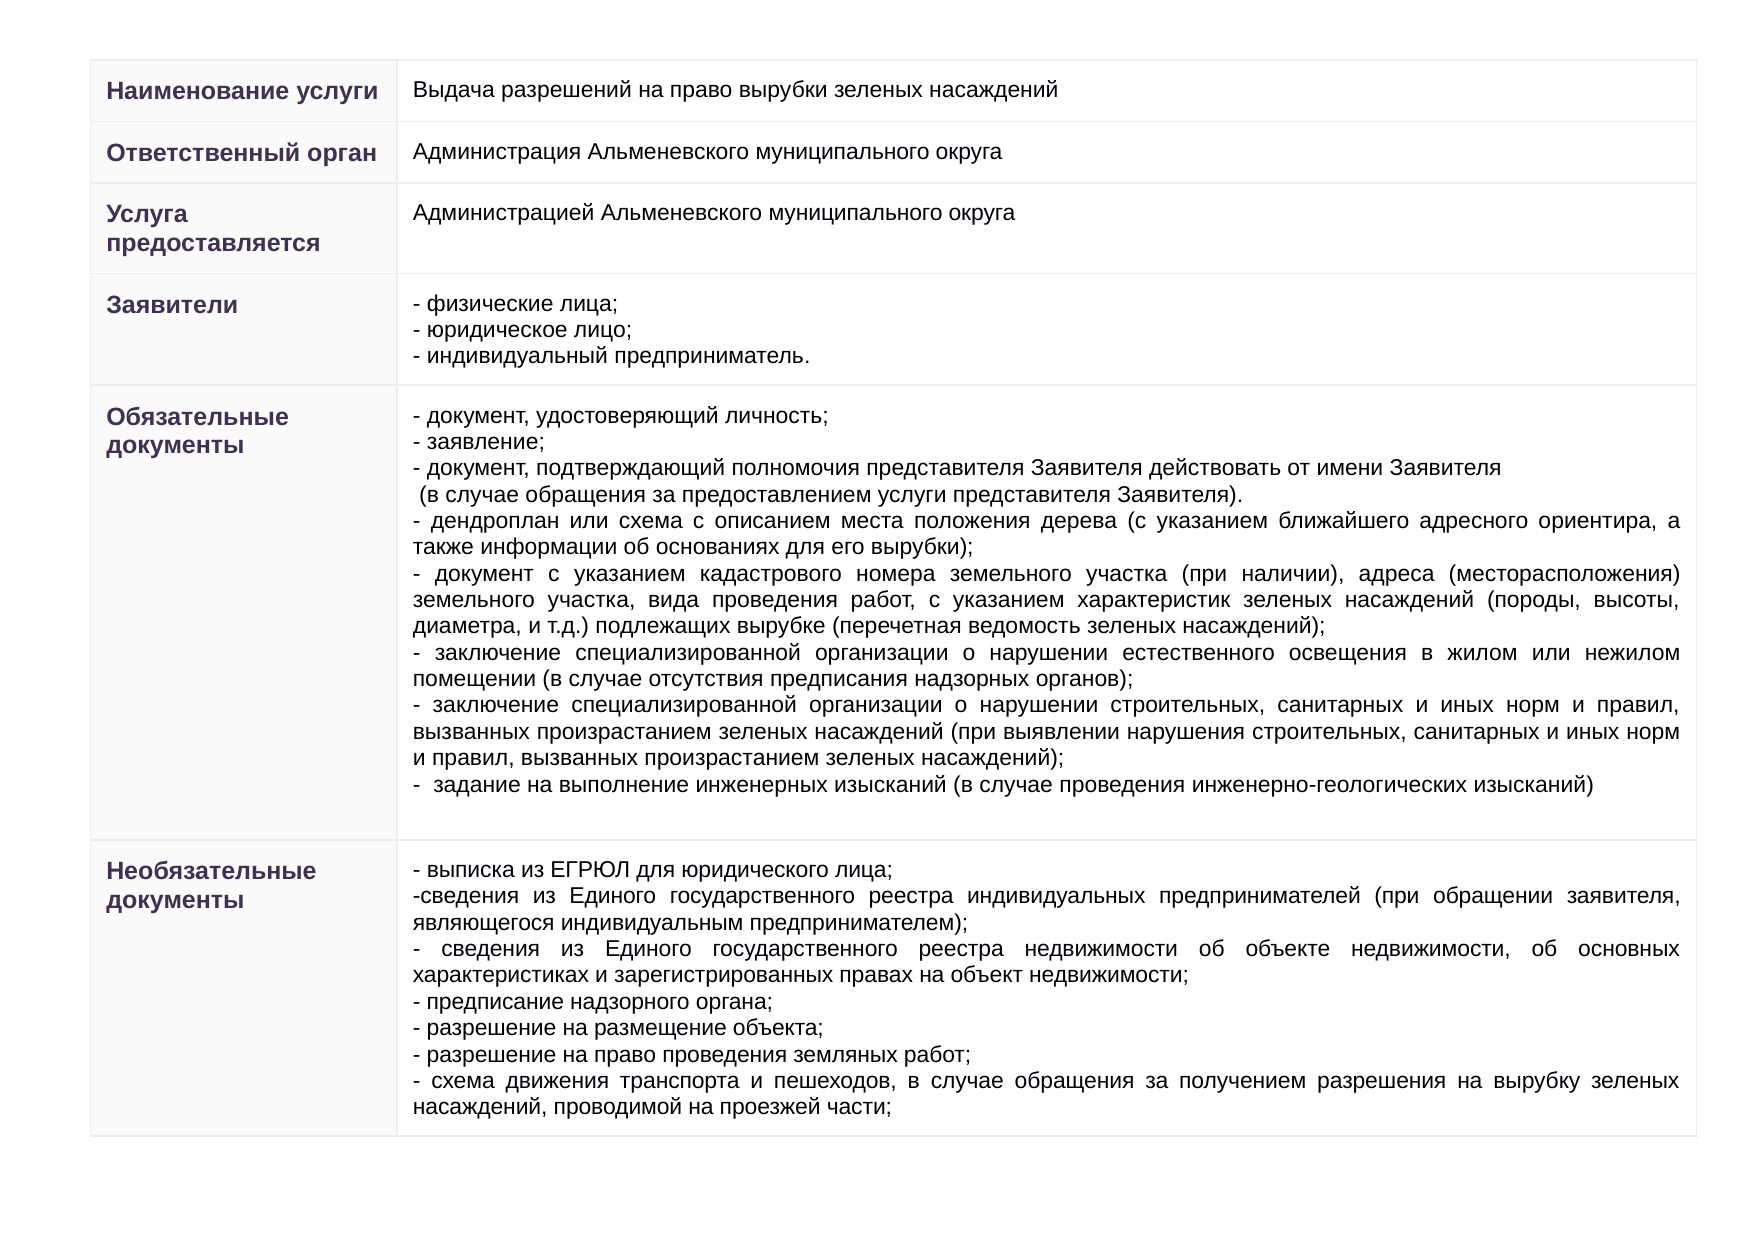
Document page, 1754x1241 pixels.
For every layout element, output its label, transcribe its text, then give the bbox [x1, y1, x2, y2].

table_cell - выписка из ЕГРЮЛ для юридического лица; -сведения из Единого государственного реестра индивидуальных предпринимателей (при обращении заявителя, являющегося индивидуальным предпринимателем); - сведения из Единого государственного реестра недвижимости об объекте недвижимости, об основных характеристиках и зарегистрированных правах на объект недвижимости; - предписание надзорного органа; - разрешение на размещение объекта; - разрешение на право проведения земляных работ; - схема движения транспорта и пешеходов, в случае обращения за получением разрешения на вырубку зеленых насаждений, проводимой на проезжей части; [398, 841, 1696, 1135]
table_cell Администрация Альменевского муниципального округа [398, 122, 1696, 182]
table_cell - физические лица; - юридическое лицо; - индивидуальный предприниматель. [398, 274, 1696, 384]
table_cell - документ, удостоверяющий личность; - заявление; - документ, подтверждающий полномочия представителя Заявителя действовать от имени Заявителя (в случае обращения за предоставлением услуги представителя Заявителя). - дендроплан или схема с описанием места положения дерева (с указанием ближайшего адресного ориентира, а также информации об основаниях для его вырубки); - документ с указанием кадастрового номера земельного участка (при наличии), адреса (месторасположения) земельного участка, вида проведения работ, с указанием характеристик зеленых насаждений (породы, высоты, диаметра, и т.д.) подлежащих вырубке (перечетная ведомость зеленых насаждений); - заключение специализированной организации о нарушении естественного освещения в жилом или нежилом помещении (в случае отсутствия предписания надзорных органов); - заключение специализированной организации о нарушении строительных, санитарных и иных норм и правил, вызванных произрастанием зеленых насаждений (при выявлении нарушения строительных, санитарных и иных норм и правил, вызванных произрастанием зеленых насаждений); - задание на выполнение инженерных изысканий (в случае проведения инженерно-геологических изысканий) [398, 386, 1696, 839]
table_cell Услуга предоставляется [91, 184, 396, 272]
table_cell Обязательные документы [91, 386, 396, 839]
table_cell Администрацией Альменевского муниципального округа [398, 184, 1696, 272]
table_cell Заявители [91, 274, 396, 384]
table_header Наименование услуги [91, 61, 396, 121]
table_cell Ответственный орган [91, 122, 396, 182]
table_header Выдача разрешений на право вырубки зеленых насаждений [398, 61, 1696, 121]
table_cell Необязательные документы [91, 841, 396, 1135]
